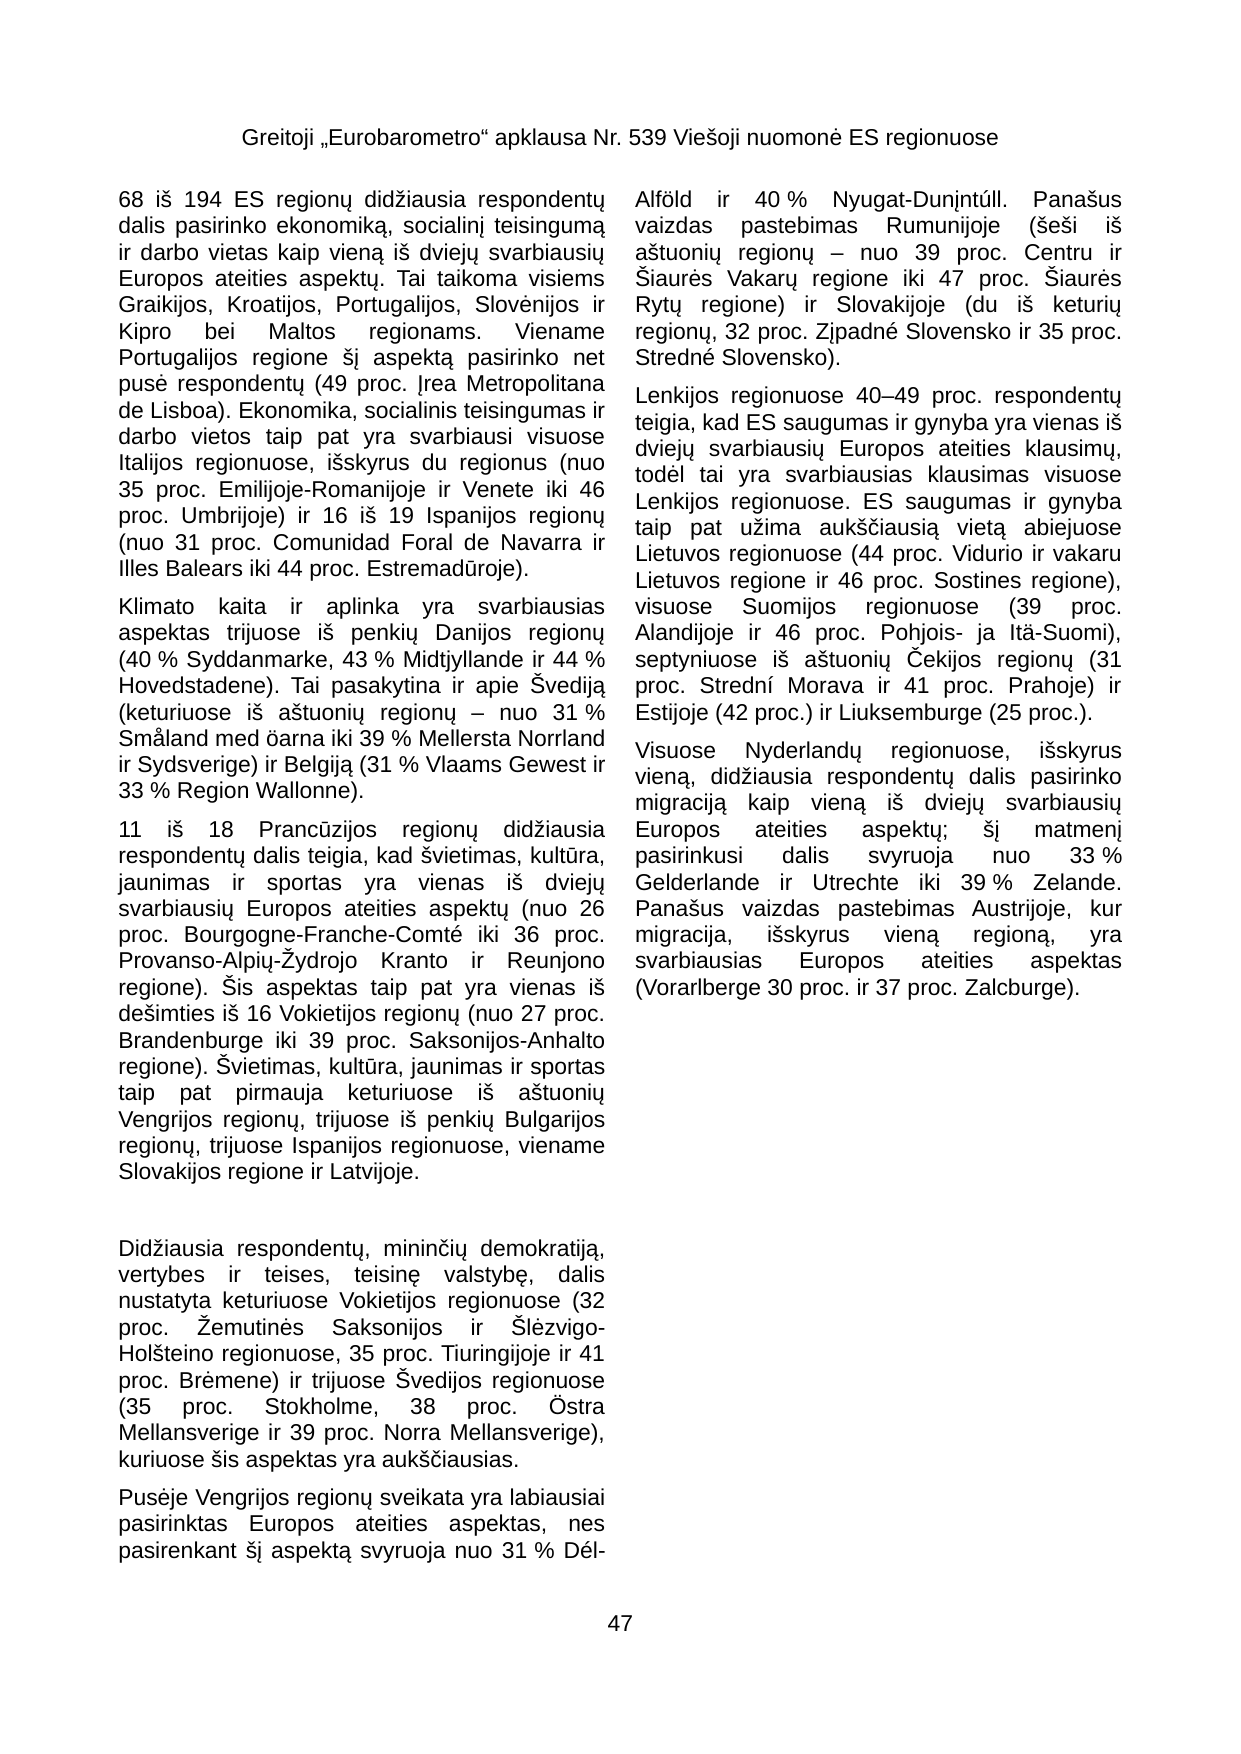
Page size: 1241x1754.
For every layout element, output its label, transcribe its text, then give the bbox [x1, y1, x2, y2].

text Pusėje Vengrijos regionų sveikata yra labiausiai pasirinktas Europos ateities aspektas, nes pasirenkant šį aspektą svyruoja nuo 31 % Dél- [118, 1484, 605, 1563]
text Klimato kaita ir aplinka yra svarbiausias aspektas trijuose iš penkių Danijos regionų (40 % Syddanmarke, 43 % Midtjyllande ir 44 % Hovedstadene). Tai pasakytina ir apie Švediją (keturiuose iš aštuonių regionų – nuo 31 % Småland med öarna iki 39 % Mellersta Norrland ir Sydsverige) ir Belgiją (31 % Vlaams Gewest ir 33 % Region Wallonne). [118, 593, 605, 804]
text 68 iš 194 ES regionų didžiausia respondentų dalis pasirinko ekonomiką, socialinį teisingumą ir darbo vietas kaip vieną iš dviejų svarbiausių Europos ateities aspektų. Tai taikoma visiems Graikijos, Kroatijos, Portugalijos, Slovėnijos ir Kipro bei Maltos regionams. Viename Portugalijos regione šį aspektą pasirinko net pusė respondentų (49 proc. Įrea Metropolitana de Lisboa). Ekonomika, socialinis teisingumas ir darbo vietos taip pat yra svarbiausi visuose Italijos regionuose, išskyrus du regionus (nuo 35 proc. Emilijoje-Romanijoje ir Venete iki 46 proc. Umbrijoje) ir 16 iš 19 Ispanijos regionų (nuo 31 proc. Comunidad Foral de Navarra ir Illes Balears iki 44 proc. Estremadūroje). [118, 186, 605, 581]
text Visuose Nyderlandų regionuose, išskyrus vieną, didžiausia respondentų dalis pasirinko migraciją kaip vieną iš dviejų svarbiausių Europos ateities aspektų; šį matmenį pasirinkusi dalis svyruoja nuo 33 % Gelderlande ir Utrechte iki 39 % Zelande. Panašus vaizdas pastebimas Austrijoje, kur migracija, išskyrus vieną regioną, yra svarbiausias Europos ateities aspektas (Vorarlberge 30 proc. ir 37 proc. Zalcburge). [635, 737, 1122, 1000]
text Didžiausia respondentų, mininčių demokratiją, vertybes ir teises, teisinę valstybę, dalis nustatyta keturiuose Vokietijos regionuose (32 proc. Žemutinės Saksonijos ir Šlėzvigo-Holšteino regionuose, 35 proc. Tiuringijoje ir 41 proc. Brėmene) ir trijuose Švedijos regionuose (35 proc. Stokholme, 38 proc. Östra Mellansverige ir 39 proc. Norra Mellansverige), kuriuose šis aspektas yra aukščiausias. [118, 1235, 605, 1472]
text Lenkijos regionuose 40–49 proc. respondentų teigia, kad ES saugumas ir gynyba yra vienas iš dviejų svarbiausių Europos ateities klausimų, todėl tai yra svarbiausias klausimas visuose Lenkijos regionuose. ES saugumas ir gynyba taip pat užima aukščiausią vietą abiejuose Lietuvos regionuose (44 proc. Vidurio ir vakaru Lietuvos regione ir 46 proc. Sostines regione), visuose Suomijos regionuose (39 proc. Alandijoje ir 46 proc. Pohjois- ja Itä-Suomi), septyniuose iš aštuonių Čekijos regionų (31 proc. Strední Morava ir 41 proc. Prahoje) ir Estijoje (42 proc.) ir Liuksemburge (25 proc.). [635, 382, 1122, 725]
text Alföld ir 40 % Nyugat-Dunįntúll. Panašus vaizdas pastebimas Rumunijoje (šeši iš aštuonių regionų – nuo 39 proc. Centru ir Šiaurės Vakarų regione iki 47 proc. Šiaurės Rytų regione) ir Slovakijoje (du iš keturių regionų, 32 proc. Zįpadné Slovensko ir 35 proc. Stredné Slovensko). [635, 186, 1122, 370]
text 11 iš 18 Prancūzijos regionų didžiausia respondentų dalis teigia, kad švietimas, kultūra, jaunimas ir sportas yra vienas iš dviejų svarbiausių Europos ateities aspektų (nuo 26 proc. Bourgogne-Franche-Comté iki 36 proc. Provanso-Alpių-Žydrojo Kranto ir Reunjono regione). Šis aspektas taip pat yra vienas iš dešimties iš 16 Vokietijos regionų (nuo 27 proc. Brandenburge iki 39 proc. Saksonijos-Anhalto regione). Švietimas, kultūra, jaunimas ir sportas taip pat pirmauja keturiuose iš aštuonių Vengrijos regionų, trijuose iš penkių Bulgarijos regionų, trijuose Ispanijos regionuose, viename Slovakijos regione ir Latvijoje. [118, 816, 605, 1185]
